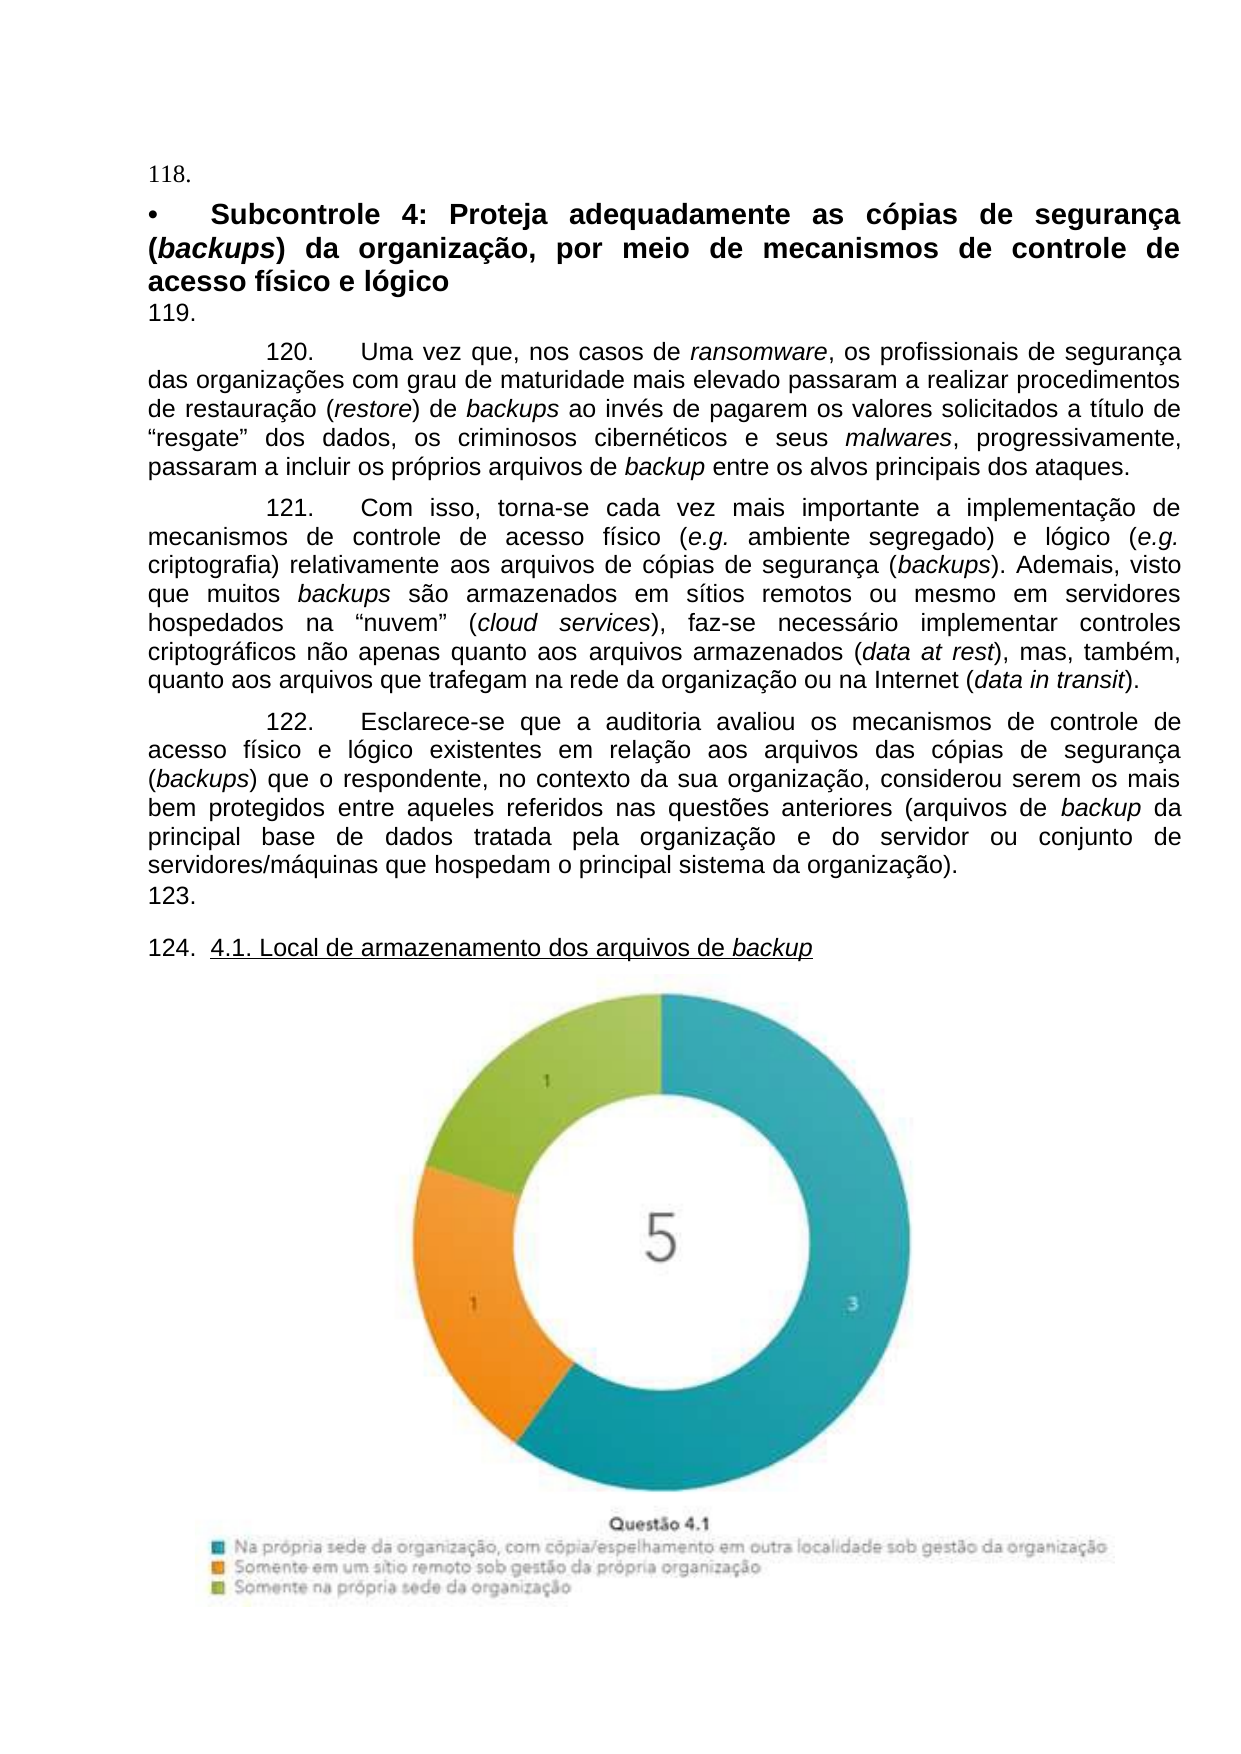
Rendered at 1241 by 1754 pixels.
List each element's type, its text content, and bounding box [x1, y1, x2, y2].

list Com isso, torna-se cada vez mais importante a implementação de mecanismos de controle de acesso físico (e.g. ambiente segregado) e lógico (e.g. criptografia) relativamente aos arquivos de cópias de segurança (backups). Ademais, visto que muitos backups são armazenados em sítios remotos ou mesmo em servidores hospedados na “nuvem” (cloud services), faz-se necessário implementar controles criptográficos não apenas quanto aos arquivos armazenados (data at rest), mas, também, quanto aos arquivos que trafegam na rede da organização ou na Internet (data in transit). [148, 493, 1182, 694]
picture [194, 974, 1115, 1607]
list Uma vez que, nos casos de ransomware, os profissionais de segurança das organizações com grau de maturidade mais elevado passaram a realizar procedimentos de restauração (restore) de backups ao invés de pagarem os valores solicitados a título de “resgate” dos dados, os criminosos cibernéticos e seus malwares, progressivamente, passaram a incluir os próprios arquivos de backup entre os alvos principais dos ataques. [148, 336, 1182, 480]
subtitle Subcontrole 4: Proteja adequadamente as cópias de segurança (backups) da organização, por meio de mecanismos de controle de acesso físico e lógico [148, 197, 1182, 298]
list 4.1. Local de armazenamento dos arquivos de backup [148, 933, 1192, 962]
list Esclarece-se que a auditoria avaliou os mecanismos de controle de acesso físico e lógico existentes em relação aos arquivos das cópias de segurança (backups) que o respondente, no contexto da sua organização, considerou serem os mais bem protegidos entre aqueles referidos nas questões anteriores (arquivos de backup da principal base de dados tratada pela organização e do servidor ou conjunto de servidores/máquinas que hospedam o principal sistema da organização). [148, 706, 1182, 879]
